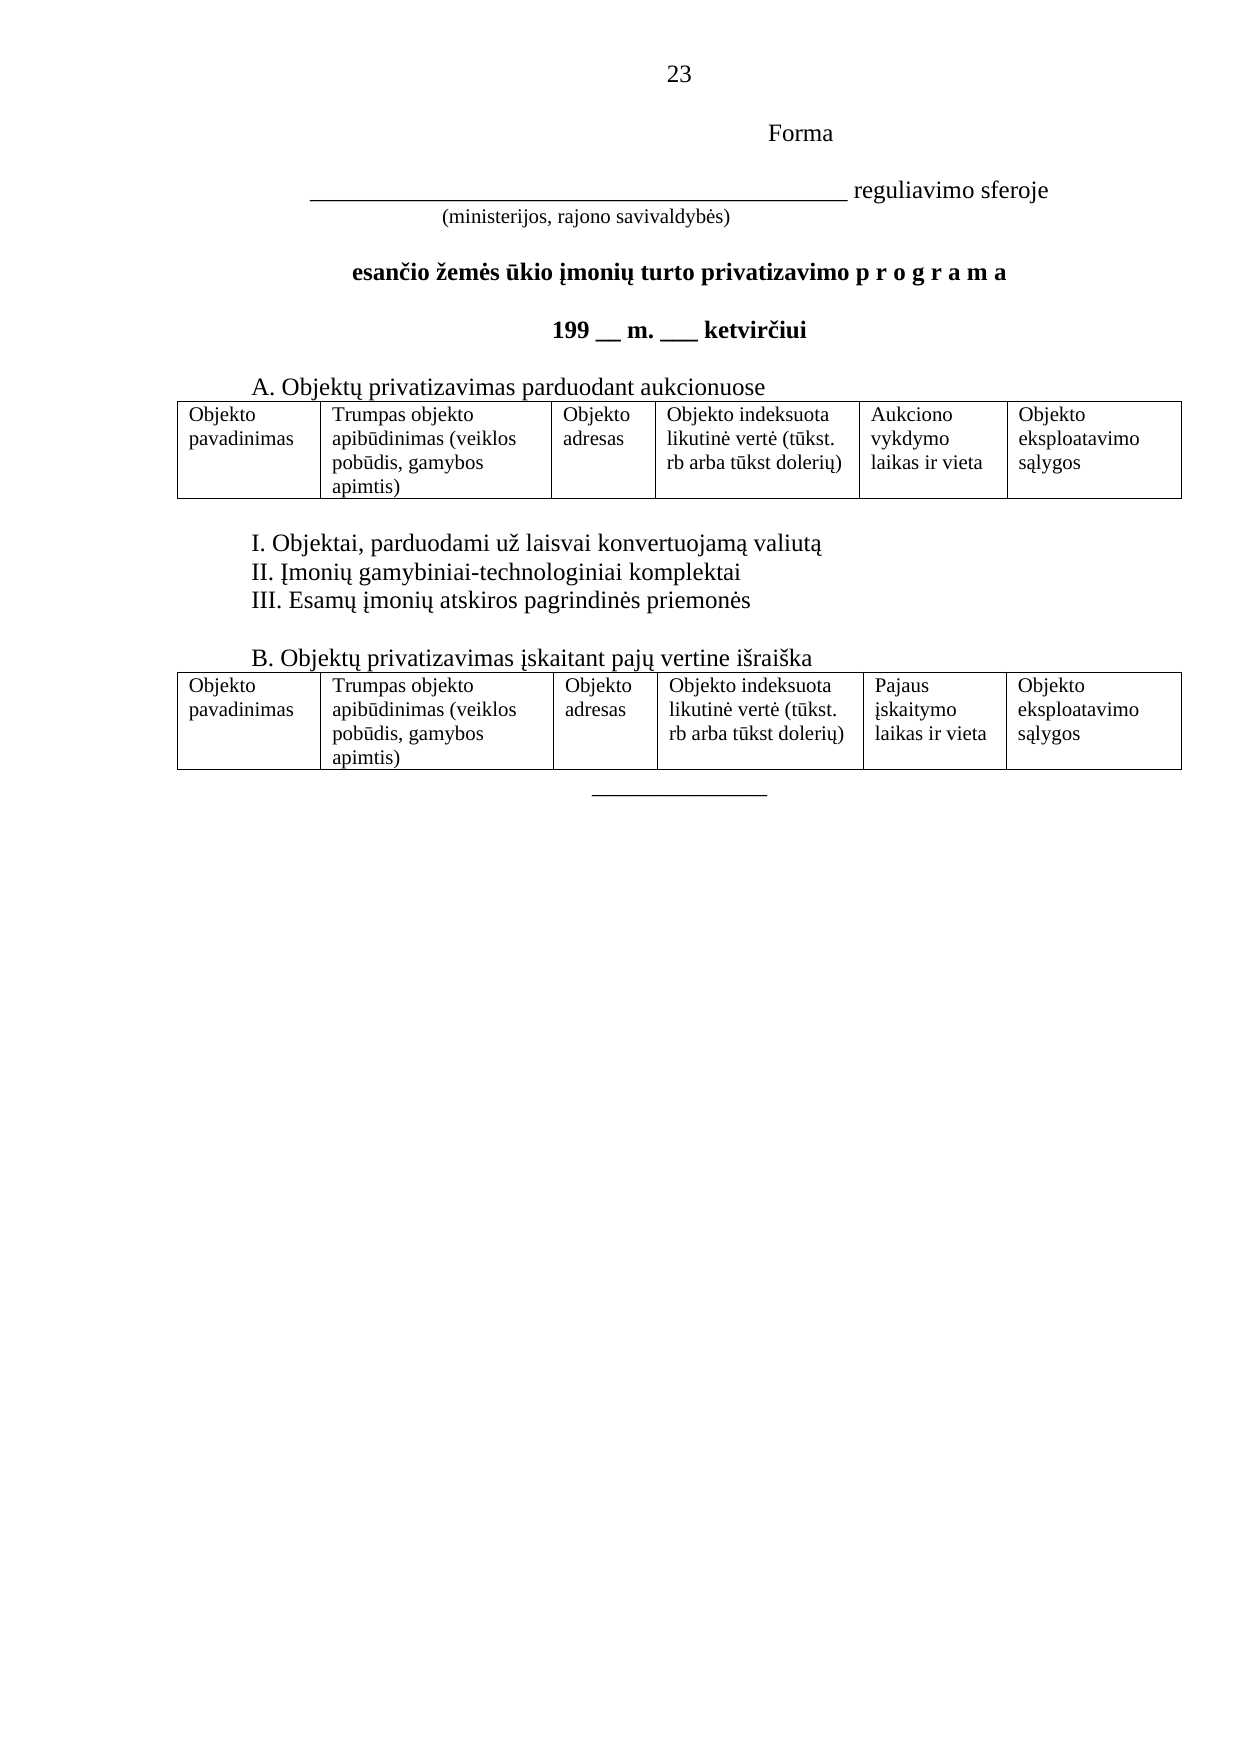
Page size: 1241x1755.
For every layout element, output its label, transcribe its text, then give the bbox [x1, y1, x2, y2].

table_header Objekto pavadinimas [178, 402, 320, 498]
table_header Objekto pavadinimas [178, 673, 320, 769]
table_header Objekto eksploatavimo sąlygos [1007, 673, 1181, 769]
text Forma [768, 118, 1181, 147]
table_header Objekto indeksuota likutinė vertė (tūkst. rb arba tūkst dolerių) [656, 402, 859, 498]
text II. Įmonių gamybiniai-technologiniai komplektai [177, 557, 1181, 586]
text 199 __ m. ___ ketvirčiui [177, 315, 1181, 343]
text I. Objektai, parduodami už laisvai konvertuojamą valiutą [177, 528, 1181, 557]
table_header Objekto eksploatavimo sąlygos [1008, 402, 1181, 498]
table_header Objekto adresas [554, 673, 657, 769]
table_header Trumpas objekto apibūdinimas (veiklos pobūdis, gamybos apimtis) [321, 402, 551, 498]
table_header Objekto indeksuota likutinė vertė (tūkst. rb arba tūkst dolerių) [658, 673, 863, 769]
text B. Objektų privatizavimas įskaitant pajų vertine išraiška [177, 643, 1181, 672]
text ___________________________________________ reguliavimo sferoje [177, 176, 1181, 204]
text esančio žemės ūkio įmonių turto privatizavimo p r o g r a m a [177, 257, 1181, 286]
text (ministerijos, rajono savivaldybės) [177, 204, 1181, 228]
text ______________ [177, 770, 1181, 799]
text A. Objektų privatizavimas parduodant aukcionuose [177, 372, 1181, 401]
table_header Pajaus įskaitymo laikas ir vieta [864, 673, 1006, 769]
table_header Aukciono vykdymo laikas ir vieta [860, 402, 1007, 498]
text III. Esamų įmonių atskiros pagrindinės priemonės [177, 586, 1181, 614]
table_header Trumpas objekto apibūdinimas (veiklos pobūdis, gamybos apimtis) [321, 673, 553, 769]
table_header Objekto adresas [552, 402, 655, 498]
